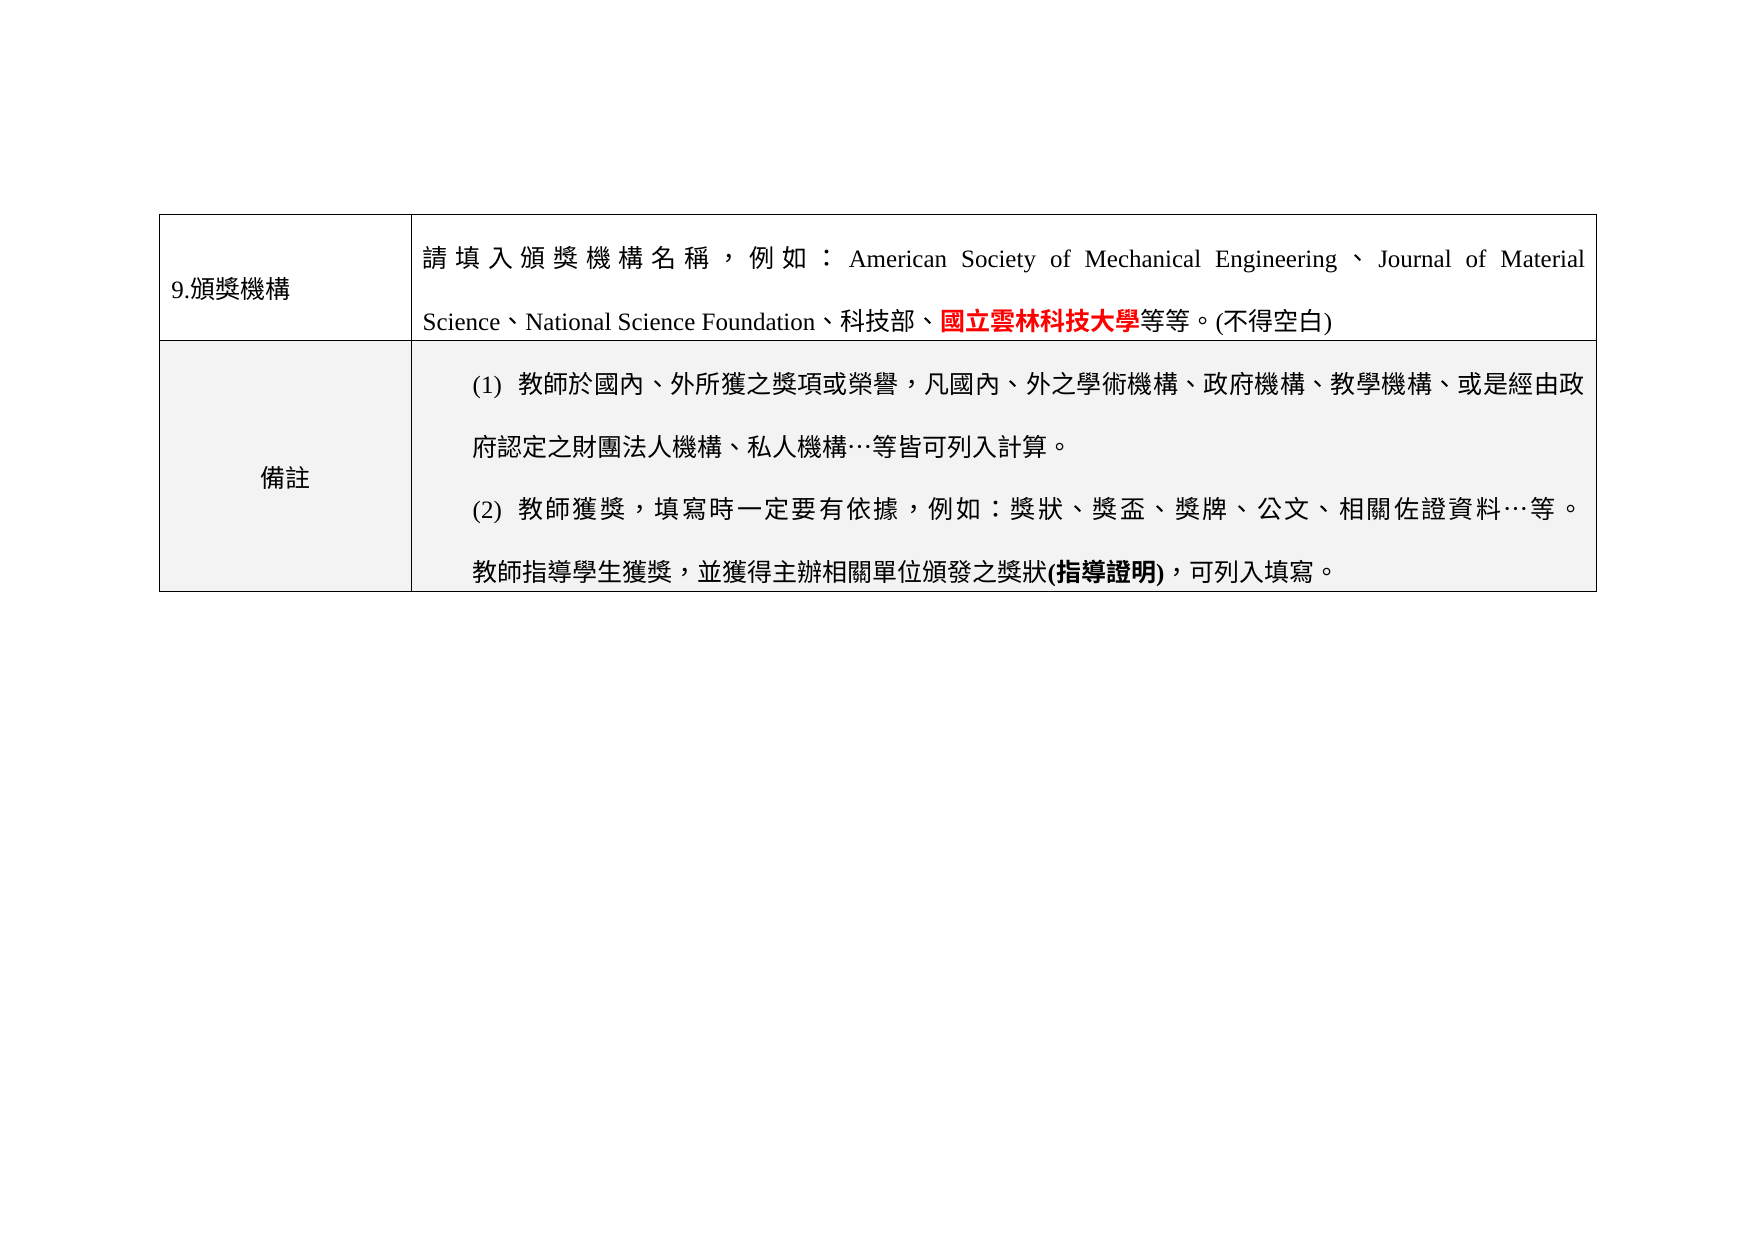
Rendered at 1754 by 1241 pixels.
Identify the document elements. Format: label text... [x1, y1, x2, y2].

table_cell 9.頒獎機構 [160, 215, 411, 340]
table_cell 請填入頒獎機構名稱，例如：American Society of Mechanical Engineering、Journal of Material Science、National Science Foundation、科技部、國立雲林科技大學等等。(不得空白) [412, 215, 1596, 340]
table_cell 備註 [160, 341, 411, 591]
table_cell 教師於國內、外所獲之獎項或榮譽，凡國內、外之學術機構、政府機構、教學機構、或是經由政府認定之財團法人機構、私人機構…等皆可列入計算。 教師獲獎，填寫時一定要有依據，例如：獎狀、獎盃、獎牌、公文、相關佐證資料…等。 教師指導學生獲獎，並獲得主辦相關單位頒發之獎狀(指導證明)，可列入填寫。 [412, 341, 1596, 591]
